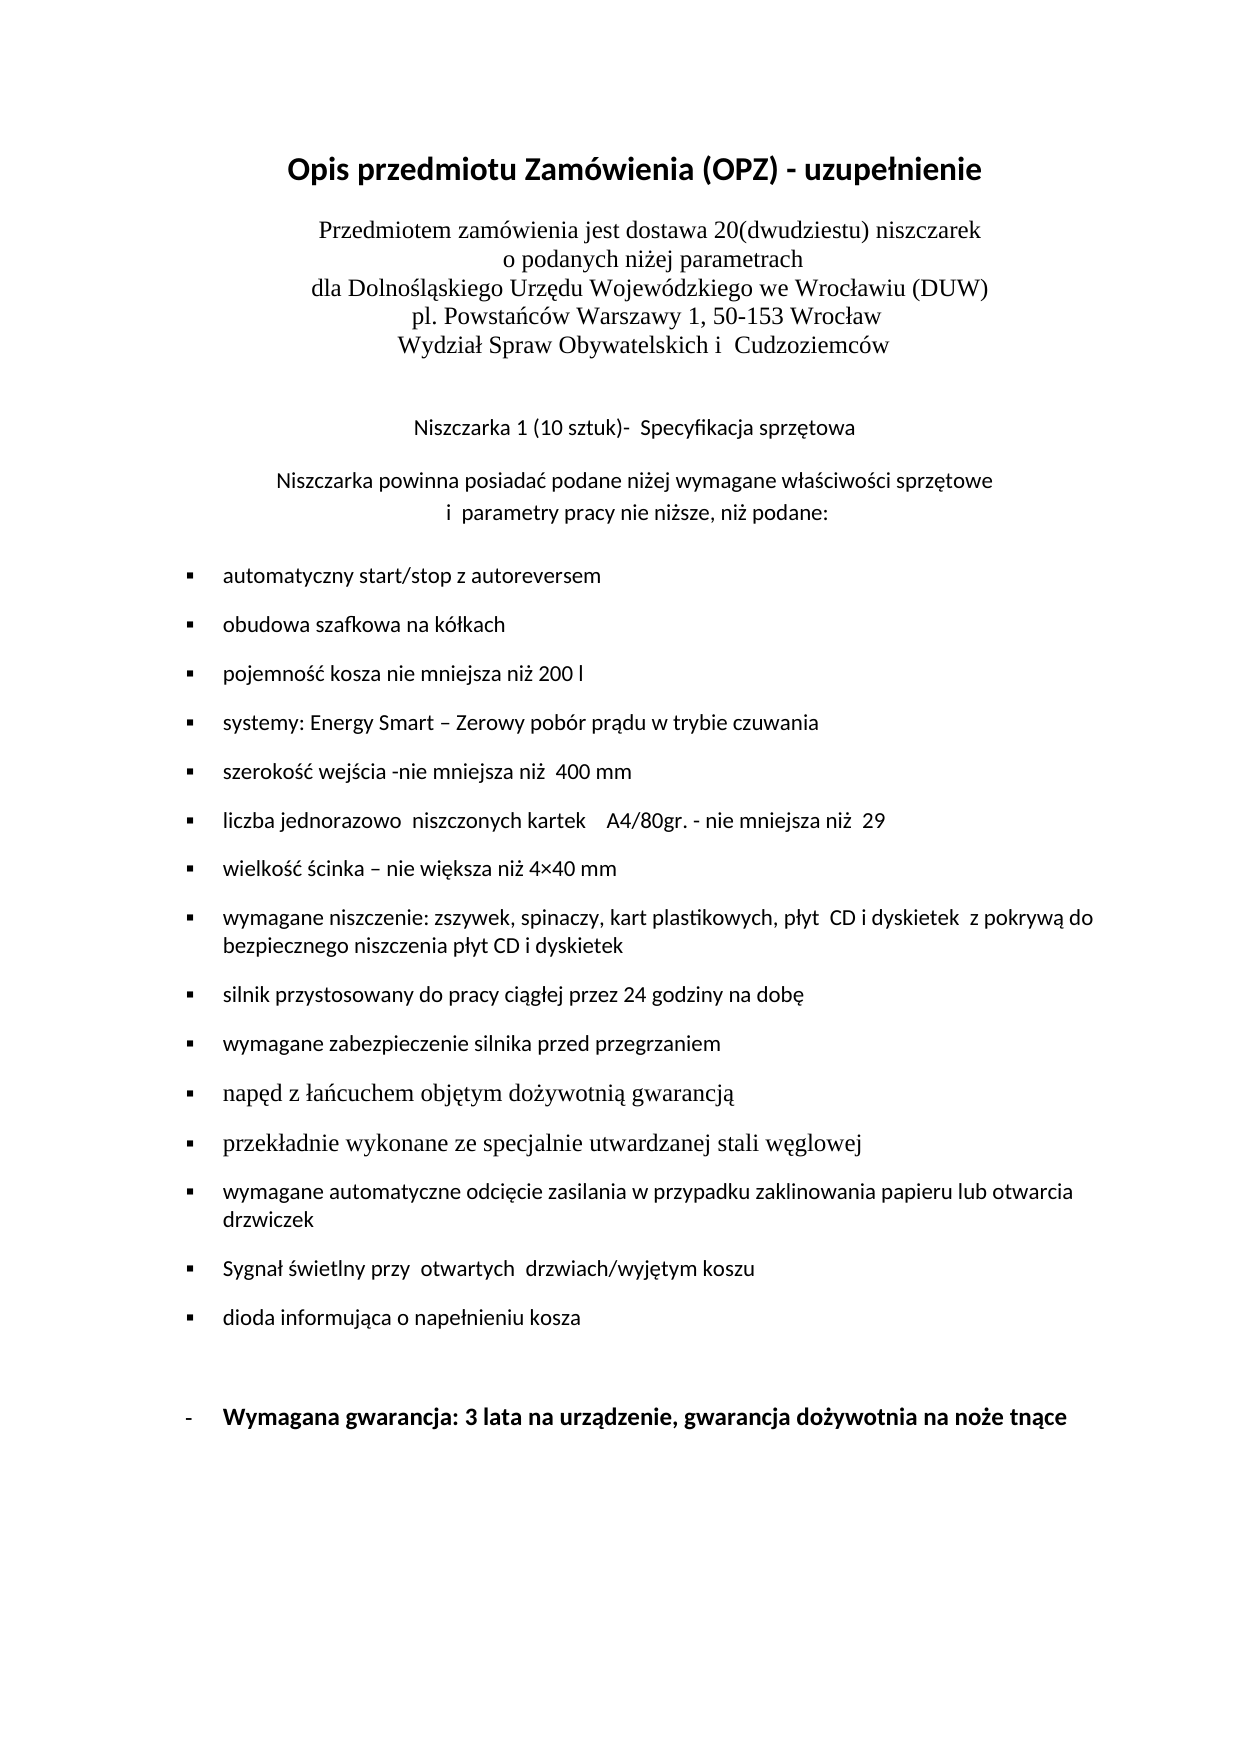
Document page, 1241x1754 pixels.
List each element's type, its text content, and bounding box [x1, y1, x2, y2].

text Niszczarka powinna posiadać podane niżej wymagane właściwości sprzętowe [148, 466, 1122, 494]
list systemy: Energy Smart – Zerowy pobór prądu w trybie czuwania [185, 708, 1122, 736]
text Niszczarka 1 (10 sztuk)- Specyfikacja sprzętowa [148, 413, 1122, 441]
list szerokość wejścia -nie mniejsza niż 400 mm [185, 757, 1122, 785]
list Wymagana gwarancja: 3 lata na urządzenie, gwarancja dożywotnia na noże tnące [185, 1401, 1122, 1431]
list wymagane automatyczne odcięcie zasilania w przypadku zaklinowania papieru lub otwarcia drzwiczek [185, 1177, 1122, 1233]
list pojemność kosza nie mniejsza niż 200 l [185, 659, 1122, 687]
text Przedmiotem zamówienia jest dostawa 20(dwudziestu) niszczarek [148, 215, 1122, 244]
list obudowa szafkowa na kółkach [185, 610, 1122, 638]
list wymagane niszczenie: zszywek, spinaczy, kart plastikowych, płyt CD i dyskietek z pokrywą do bezpiecznego niszczenia płyt CD i dyskietek [185, 903, 1122, 959]
list dioda informująca o napełnieniu kosza [185, 1303, 1122, 1331]
list Sygnał świetlny przy otwartych drzwiach/wyjętym koszu [185, 1254, 1122, 1282]
list napęd z łańcuchem objętym dożywotnią gwarancją [185, 1078, 1122, 1107]
list przekładnie wykonane ze specjalnie utwardzanej stali węglowej [185, 1128, 1122, 1156]
text o podanych niżej parametrach [148, 244, 1122, 273]
list wielkość ścinka – nie większa niż 4×40 mm [185, 854, 1122, 883]
list wymagane zabezpieczenie silnika przed przegrzaniem [185, 1029, 1122, 1057]
text Opis przedmiotu Zamówienia (OPZ) - uzupełnienie [148, 148, 1122, 188]
text Wydział Spraw Obywatelskich i Cudzoziemców [148, 330, 1122, 359]
text i parametry pracy nie niższe, niż podane: [148, 498, 1122, 526]
text dla Dolnośląskiego Urzędu Wojewódzkiego we Wrocławiu (DUW) [148, 273, 1122, 301]
list automatyczny start/stop z autoreversem [185, 561, 1122, 589]
list liczba jednorazowo niszczonych kartek A4/80gr. - nie mniejsza niż 29 [185, 806, 1122, 834]
text pl. Powstańców Warszawy 1, 50-153 Wrocław [148, 301, 1122, 330]
list silnik przystosowany do pracy ciągłej przez 24 godziny na dobę [185, 980, 1122, 1008]
